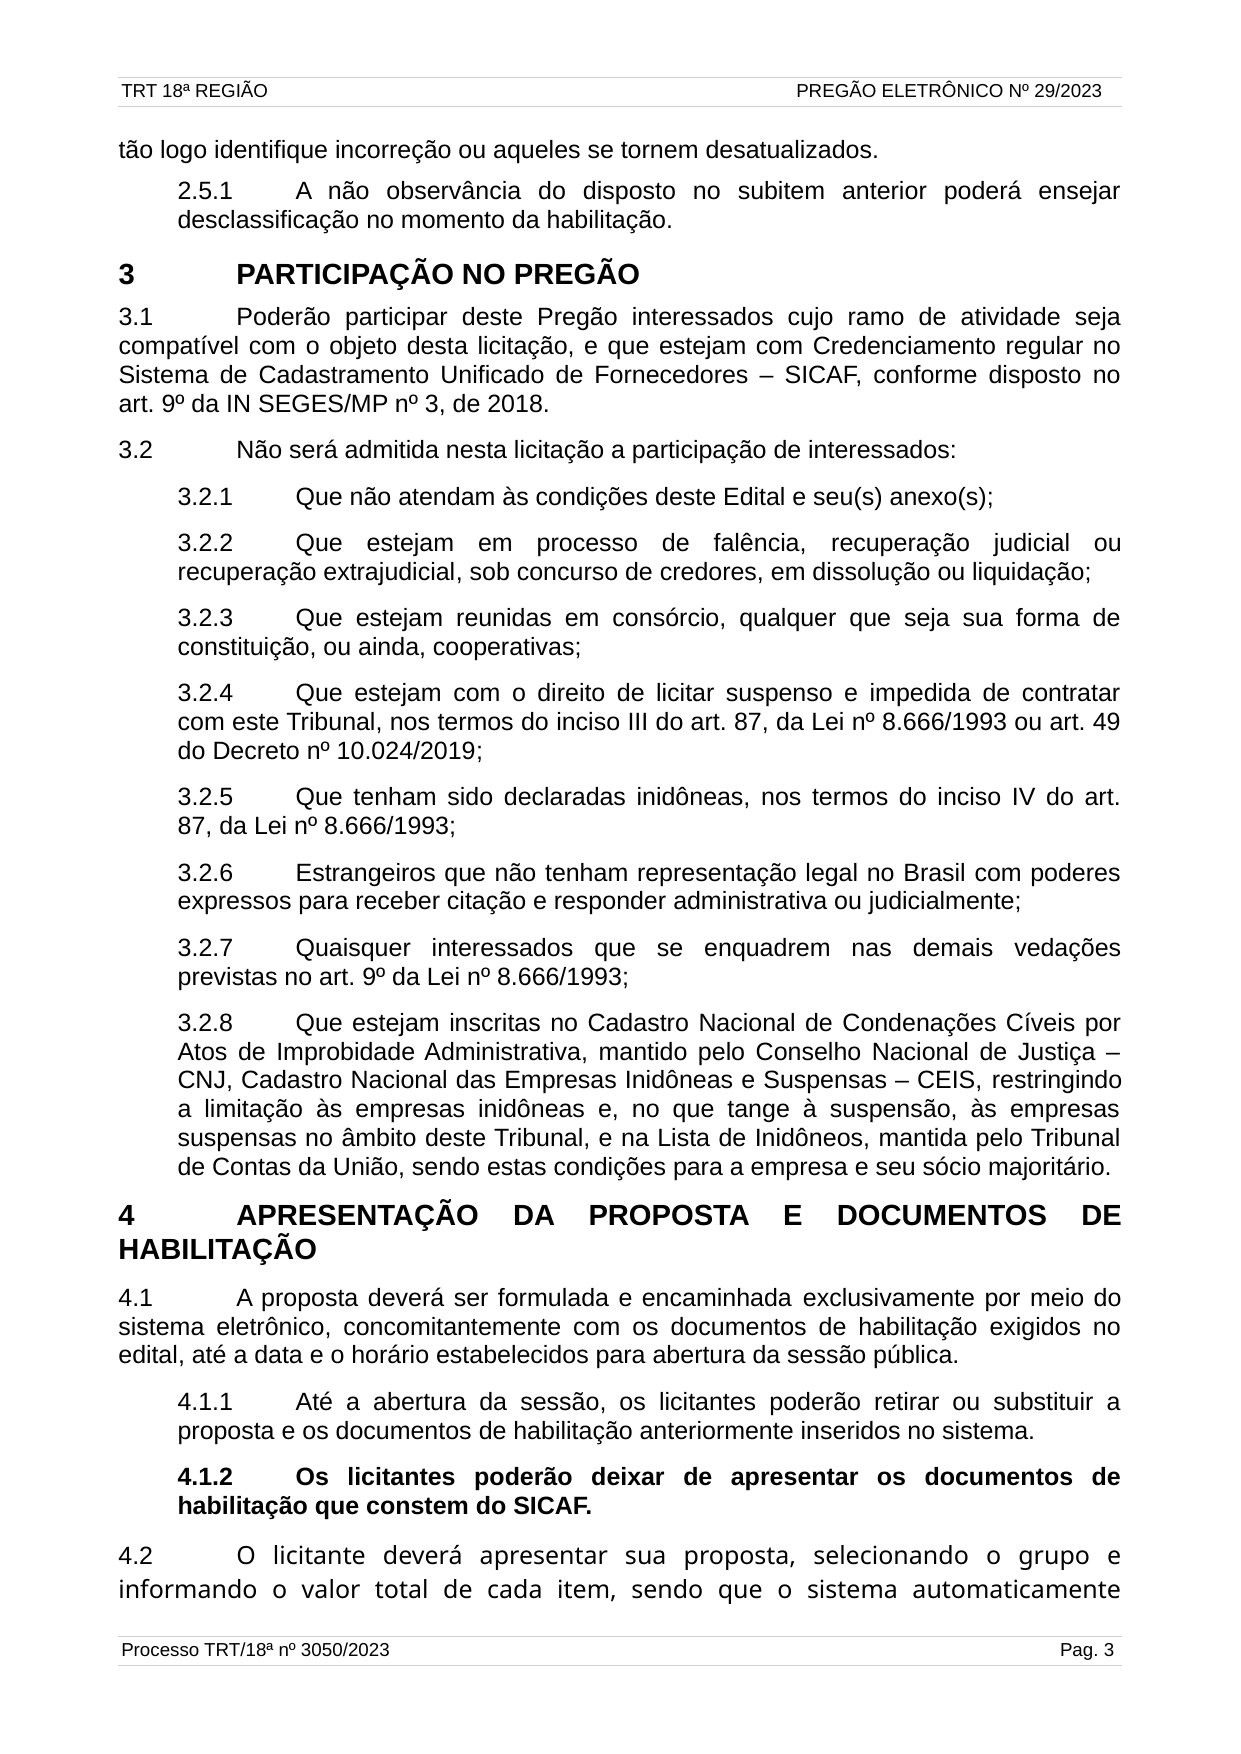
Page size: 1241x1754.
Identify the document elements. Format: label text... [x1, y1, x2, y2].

text 3 PARTICIPAÇÃO NO PREGÃO [118, 257, 1122, 291]
list 4.1.2 Os licitantes poderão deixar de apresentar os documentos de habilitação que constem do SICAF. [177, 1462, 1122, 1520]
text 3.2 Não será admitida nesta licitação a participação de interessados: [118, 435, 1122, 464]
list 4.2 O licitante deverá apresentar sua proposta, selecionando o grupo e informando o valor total de cada item, sendo que o sistema automaticamente [118, 1537, 1122, 1606]
text 3.2.6 Estrangeiros que não tenham representação legal no Brasil com poderes expressos para receber citação e responder administrativa ou judicialmente; [177, 858, 1122, 915]
text 3.1 Poderão participar deste Pregão interessados cujo ramo de atividade seja compatível com o objeto desta licitação, e que estejam com Credenciamento regular no Sistema de Cadastramento Unificado de Fornecedores – SICAF, conforme disposto no art. 9º da IN SEGES/MP nº 3, de 2018. [118, 302, 1122, 417]
text 3.2.7 Quaisquer interessados que se enquadrem nas demais vedações previstas no art. 9º da Lei nº 8.666/1993; [177, 933, 1122, 990]
text 4 APRESENTAÇÃO DA PROPOSTA E DOCUMENTOS DE HABILITAÇÃO [118, 1198, 1122, 1265]
text 3.2.2 Que estejam em processo de falência, recuperação judicial ou recuperação extrajudicial, sob concurso de credores, em dissolução ou liquidação; [177, 528, 1122, 586]
text 3.2.4 Que estejam com o direito de licitar suspenso e impedida de contratar com este Tribunal, nos termos do inciso III do art. 87, da Lei nº 8.666/1993 ou art. 49 do Decreto nº 10.024/2019; [177, 678, 1122, 765]
text 3.2.5 Que tenham sido declaradas inidôneas, nos termos do inciso IV do art. 87, da Lei nº 8.666/1993; [177, 782, 1122, 840]
text tão logo identifique incorreção ou aqueles se tornem desatualizados. [118, 136, 1122, 164]
text 2.5.1 A não observância do disposto no subitem anterior poderá ensejar desclassificação no momento da habilitação. [177, 176, 1122, 233]
list 4.1.1 Até a abertura da sessão, os licitantes poderão retirar ou substituir a proposta e os documentos de habilitação anteriormente inseridos no sistema. [177, 1387, 1122, 1444]
text 4.1 A proposta deverá ser formulada e encaminhada exclusivamente por meio do sistema eletrônico, concomitantemente com os documentos de habilitação exigidos no edital, até a data e o horário estabelecidos para abertura da sessão pública. [118, 1283, 1122, 1369]
text 3.2.3 Que estejam reunidas em consórcio, qualquer que seja sua forma de constituição, ou ainda, cooperativas; [177, 603, 1122, 661]
text 3.2.1 Que não atendam às condições deste Edital e seu(s) anexo(s); [177, 482, 1122, 510]
text 3.2.8 Que estejam inscritas no Cadastro Nacional de Condenações Cíveis por Atos de Improbidade Administrativa, mantido pelo Conselho Nacional de Justiça – CNJ, Cadastro Nacional das Empresas Inidôneas e Suspensas – CEIS, restringindo a limitação às empresas inidôneas e, no que tange à suspensão, às empresas suspensas no âmbito deste Tribunal, e na Lista de Inidôneos, mantida pelo Tribunal de Contas da União, sendo estas condições para a empresa e seu sócio majoritário. [177, 1008, 1122, 1181]
